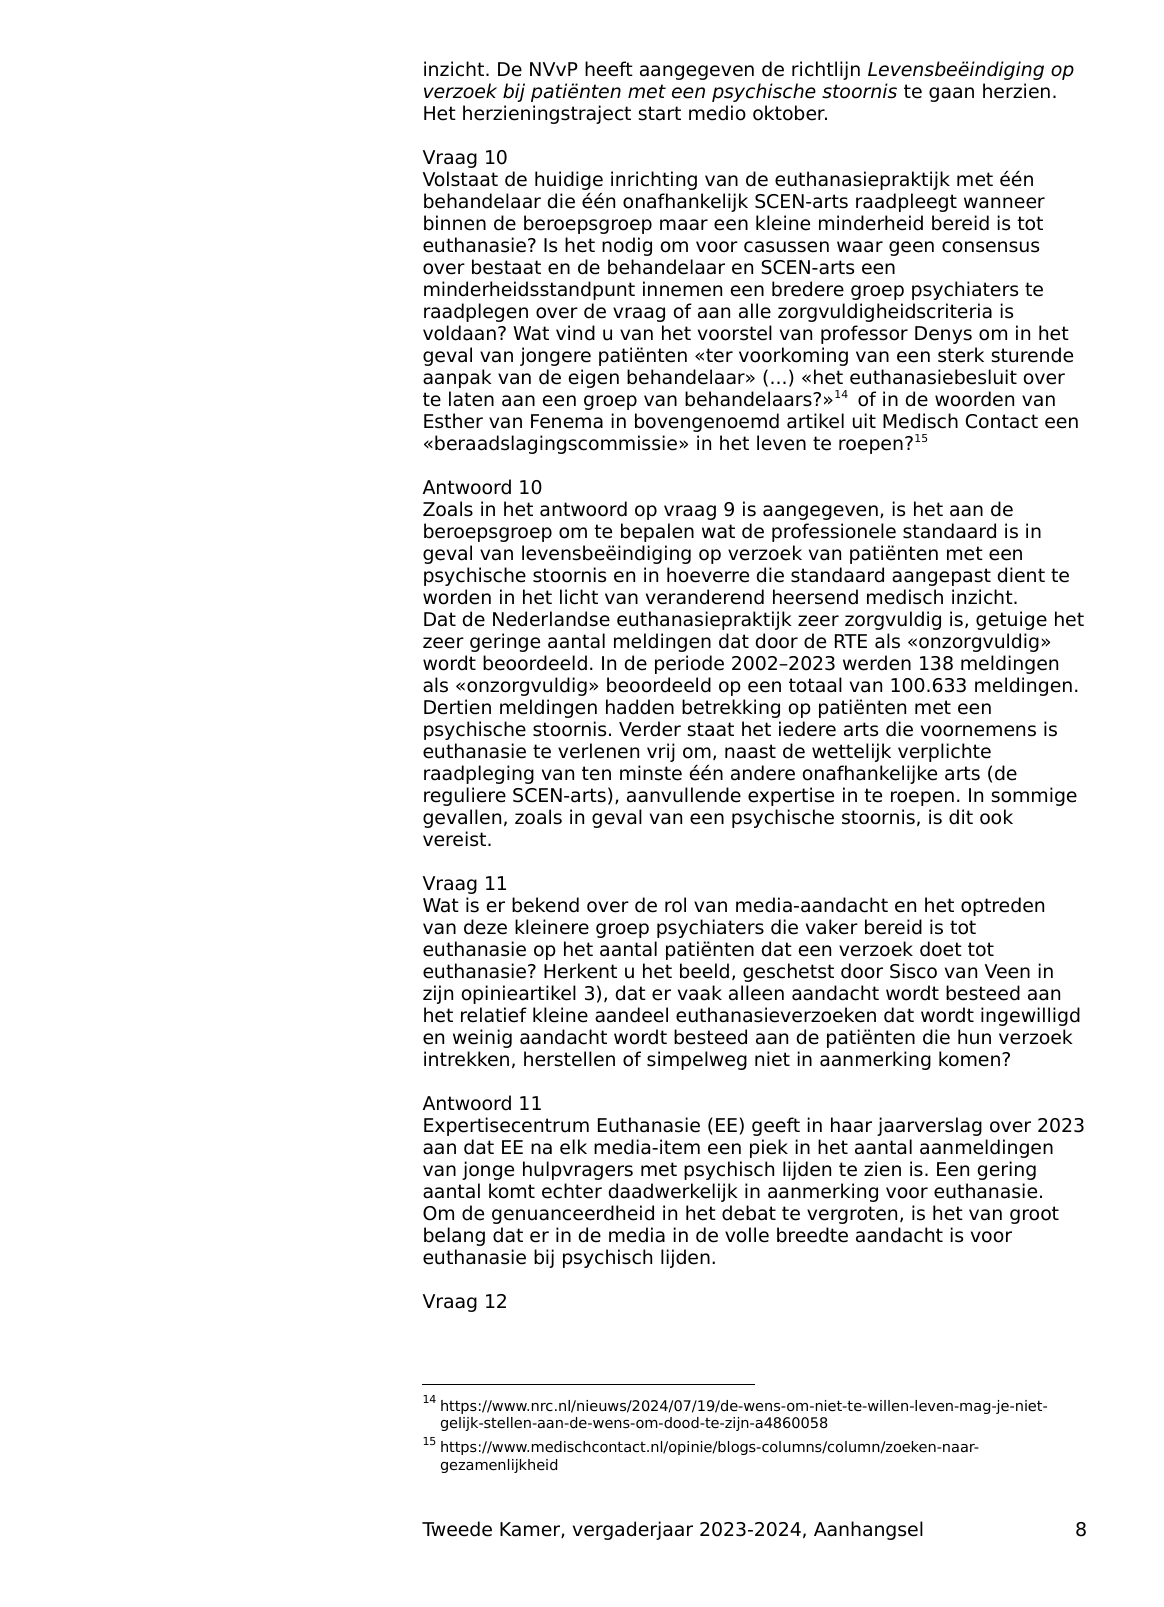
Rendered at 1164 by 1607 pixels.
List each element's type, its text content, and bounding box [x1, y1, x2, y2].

text Volstaat de huidige inrichting van de euthanasiepraktijk met één behandelaar die één onafhankelijk SCEN-arts raadpleegt wanneer binnen de beroepsgroep maar een kleine minderheid bereid is tot euthanasie? Is het nodig om voor casussen waar geen consensus over bestaat en de behandelaar en SCEN-arts een minderheidsstandpunt innemen een bredere groep psychiaters te raadplegen over de vraag of aan alle zorgvuldigheidscriteria is voldaan? Wat vind u van het voorstel van professor Denys om in het geval van jongere patiënten «ter voorkoming van een sterk sturende aanpak van de eigen behandelaar» (...) «het euthanasiebesluit over te laten aan een groep van behandelaars?» of in de woorden van Esther van Fenema in bovengenoemd artikel uit Medisch Contact een «beraadslagingscommissie» in het leven te roepen? [422, 169, 1087, 455]
text Dat de Nederlandse euthanasiepraktijk zeer zorgvuldig is, getuige het zeer geringe aantal meldingen dat door de RTE als «onzorgvuldig» wordt beoordeeld. In de periode 2002–2023 werden 138 meldingen als «onzorgvuldig» beoordeeld op een totaal van 100.633 meldingen. Dertien meldingen hadden betrekking op patiënten met een psychische stoornis. Verder staat het iedere arts die voornemens is euthanasie te verlenen vrij om, naast de wettelijk verplichte raadpleging van ten minste één andere onafhankelijke arts (de reguliere SCEN-arts), aanvullende expertise in te roepen. In sommige gevallen, zoals in geval van een psychische stoornis, is dit ook vereist. [422, 609, 1087, 851]
text Expertisecentrum Euthanasie (EE) geeft in haar jaarverslag over 2023 aan dat EE na elk media-item een piek in het aantal aanmeldingen van jonge hulpvragers met psychisch lijden te zien is. Een gering aantal komt echter daadwerkelijk in aanmerking voor euthanasie. [422, 1115, 1087, 1203]
text Vraag 11 [422, 873, 1087, 895]
text Om de genuanceerdheid in het debat te vergroten, is het van groot belang dat er in de media in de volle breedte aandacht is voor euthanasie bij psychisch lijden. [422, 1203, 1087, 1269]
text Vraag 12 [422, 1291, 1087, 1313]
text https://www.nrc.nl/nieuws/2024/07/19/de-wens-om-niet-te-willen-leven-mag-je-niet-gelijk-stellen-aan-de-wens-om-dood-te-zijn-a4860058 [422, 1393, 1087, 1432]
text Antwoord 10 [422, 477, 1087, 499]
text inzicht. De NVvP heeft aangegeven de richtlijn Levensbeëindiging op verzoek bij patiënten met een psychische stoornis te gaan herzien. Het herzieningstraject start medio oktober. [422, 59, 1087, 125]
text https://www.medischcontact.nl/opinie/blogs-columns/column/zoeken-naar-gezamenlijkheid [422, 1435, 1087, 1474]
text Antwoord 11 [422, 1093, 1087, 1115]
text Zoals in het antwoord op vraag 9 is aangegeven, is het aan de beroepsgroep om te bepalen wat de professionele standaard is in geval van levensbeëindiging op verzoek van patiënten met een psychische stoornis en in hoeverre die standaard aangepast dient te worden in het licht van veranderend heersend medisch inzicht. [422, 499, 1087, 609]
text Wat is er bekend over de rol van media-aandacht en het optreden van deze kleinere groep psychiaters die vaker bereid is tot euthanasie op het aantal patiënten dat een verzoek doet tot euthanasie? Herkent u het beeld, geschetst door Sisco van Veen in zijn opinieartikel 3), dat er vaak alleen aandacht wordt besteed aan het relatief kleine aandeel euthanasieverzoeken dat wordt ingewilligd en weinig aandacht wordt besteed aan de patiënten die hun verzoek intrekken, herstellen of simpelweg niet in aanmerking komen? [422, 895, 1087, 1071]
text Vraag 10 [422, 147, 1087, 169]
